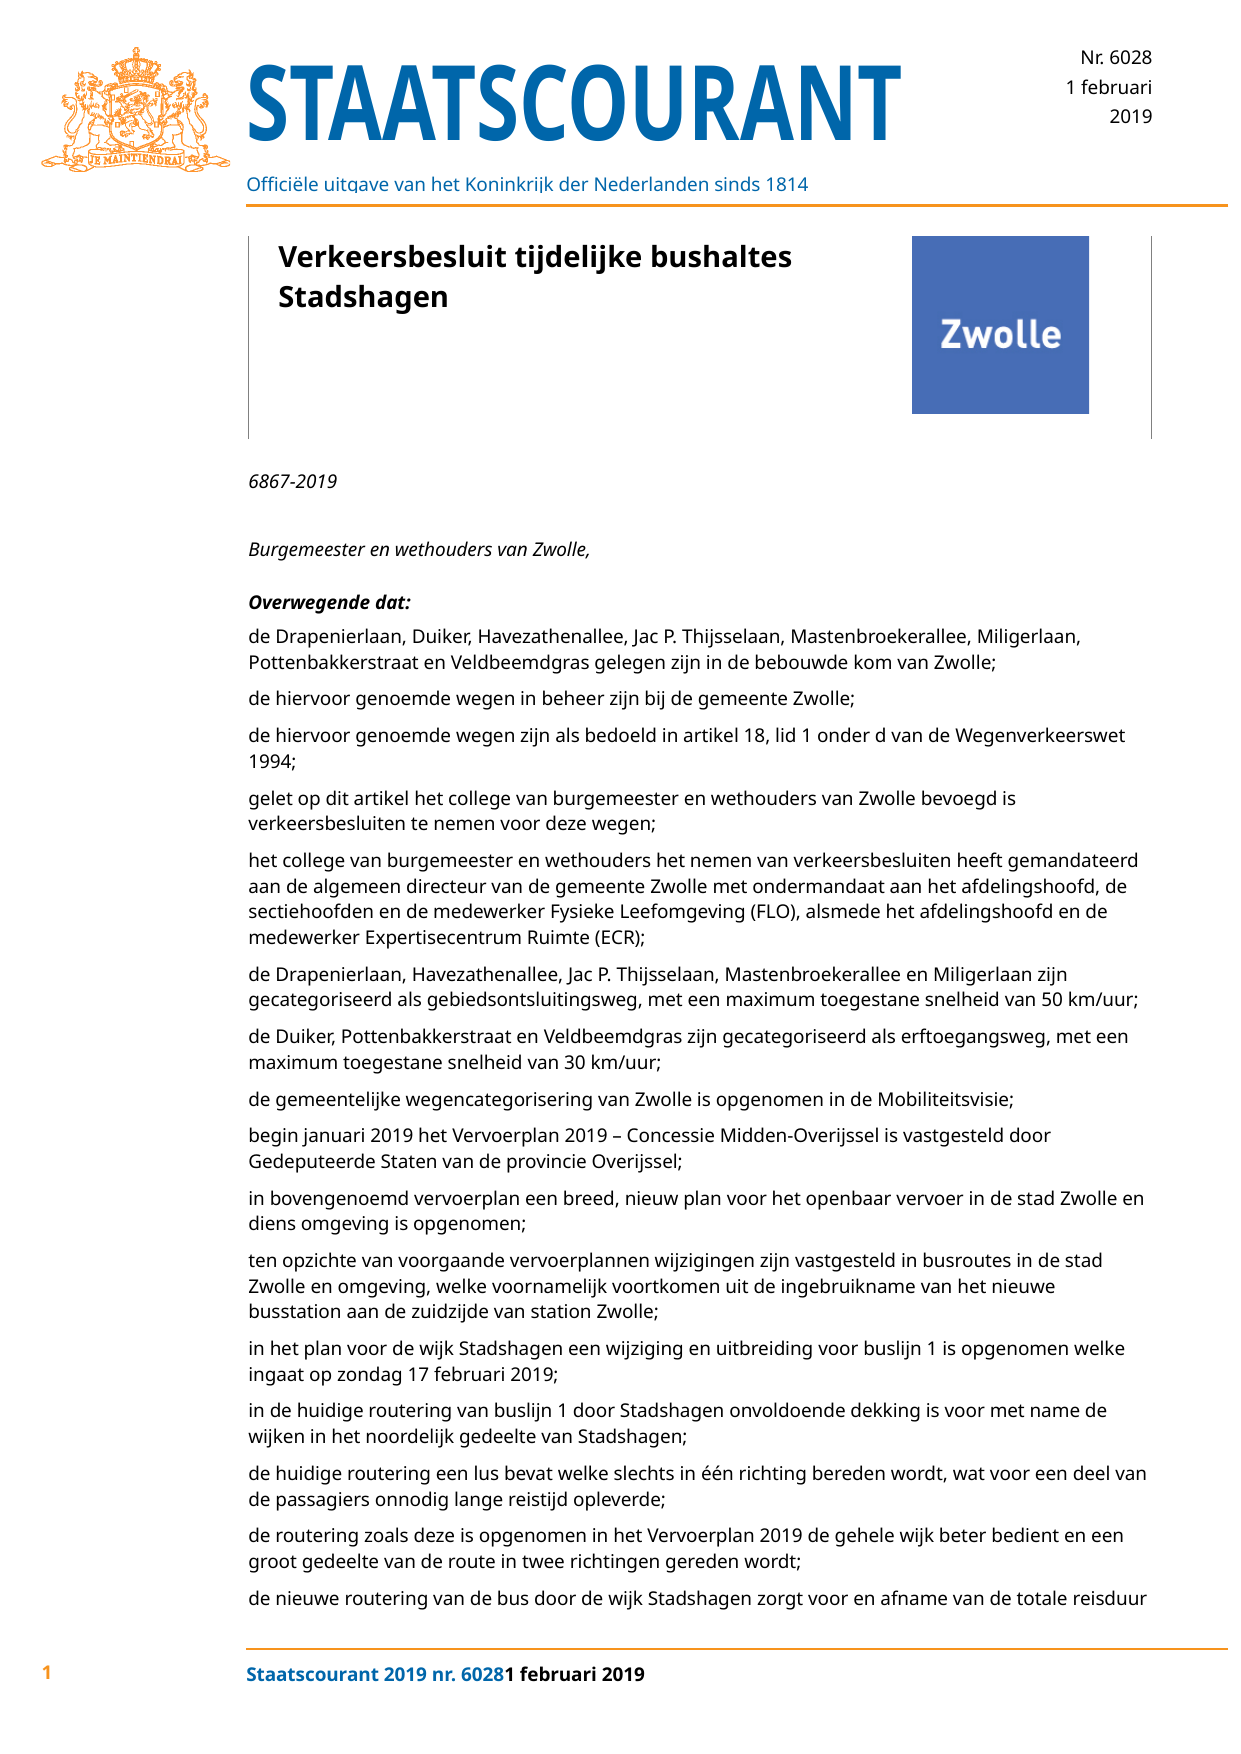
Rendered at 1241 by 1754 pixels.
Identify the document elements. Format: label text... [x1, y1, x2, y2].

picture [912, 236, 1090, 414]
text Overwegende dat: [248, 589, 1152, 615]
text de huidige routering een lus bevat welke slechts in één richting bereden wordt, wat voor een deel van de passagiers onnodig lange reistijd opleverde; [248, 1460, 1152, 1512]
table_header [850, 236, 912, 413]
text de Drapenierlaan, Duiker, Havezathenallee, Jac P. Thijsselaan, Mastenbroekerallee, Miligerlaan, Pottenbakkerstraat en Veldbeemdgras gelegen zijn in de bebouwde kom van Zwolle; [248, 623, 1152, 675]
text de hiervoor genoemde wegen in beheer zijn bij de gemeente Zwolle; [248, 686, 1152, 711]
text in de huidige routering van buslijn 1 door Stadshagen onvoldoende dekking is voor met name de wijken in het noordelijk gedeelte van Stadshagen; [248, 1398, 1152, 1449]
text de Drapenierlaan, Havezathenallee, Jac P. Thijsselaan, Mastenbroekerallee en Miligerlaan zijn gecategoriseerd als gebiedsontsluitingsweg, met een maximum toegestane snelheid van 50 km/uur; [248, 961, 1152, 1012]
table_header [1090, 236, 1151, 413]
text in bovengenoemd vervoerplan een breed, nieuw plan voor het openbaar vervoer in de stad Zwolle en diens omgeving is opgenomen; [248, 1185, 1152, 1236]
text de hiervoor genoemde wegen zijn als bedoeld in artikel 18, lid 1 onder d van de Wegenverkeerswet 1994; [248, 722, 1152, 774]
table_header [850, 414, 1151, 439]
text gelet op dit artikel het college van burgemeester en wethouders van Zwolle bevoegd is verkeersbesluiten te nemen voor deze wegen; [248, 785, 1152, 836]
table_header Verkeersbesluit tijdelijke bushaltes Stadshagen [249, 236, 850, 439]
text de nieuwe routering van de bus door de wijk Stadshagen zorgt voor en afname van de totale reisduur [248, 1585, 1152, 1611]
text de gemeentelijke wegencategorisering van Zwolle is opgenomen in de Mobiliteitsvisie; [248, 1086, 1152, 1111]
picture [41, 47, 231, 172]
text Burgemeester en wethouders van Zwolle, [248, 536, 1152, 562]
text 6867-2019 [248, 469, 1152, 494]
text in het plan voor de wijk Stadshagen een wijziging en uitbreiding voor buslijn 1 is opgenomen welke ingaat op zondag 17 februari 2019; [248, 1335, 1152, 1387]
text begin januari 2019 het Vervoerplan 2019 – Concessie Midden-Overijssel is vastgesteld door Gedeputeerde Staten van de provincie Overijssel; [248, 1122, 1152, 1174]
text het college van burgemeester en wethouders het nemen van verkeersbesluiten heeft gemandateerd aan de algemeen directeur van de gemeente Zwolle met ondermandaat aan het afdelingshoofd, de sectiehoofden en de medewerker Fysieke Leefomgeving (FLO), alsmede het afdelingshoofd en de medewerker Expertisecentrum Ruimte (ECR); [248, 847, 1152, 950]
text de routering zoals deze is opgenomen in het Vervoerplan 2019 de gehele wijk beter bedient en een groot gedeelte van de route in twee richtingen gereden wordt; [248, 1522, 1152, 1574]
text ten opzichte van voorgaande vervoerplannen wijzigingen zijn vastgesteld in busroutes in de stad Zwolle en omgeving, welke voornamelijk voortkomen uit de ingebruikname van het nieuwe busstation aan de zuidzijde van station Zwolle; [248, 1247, 1152, 1324]
text de Duiker, Pottenbakkerstraat en Veldbeemdgras zijn gecategoriseerd als erftoegangsweg, met een maximum toegestane snelheid van 30 km/uur; [248, 1023, 1152, 1075]
